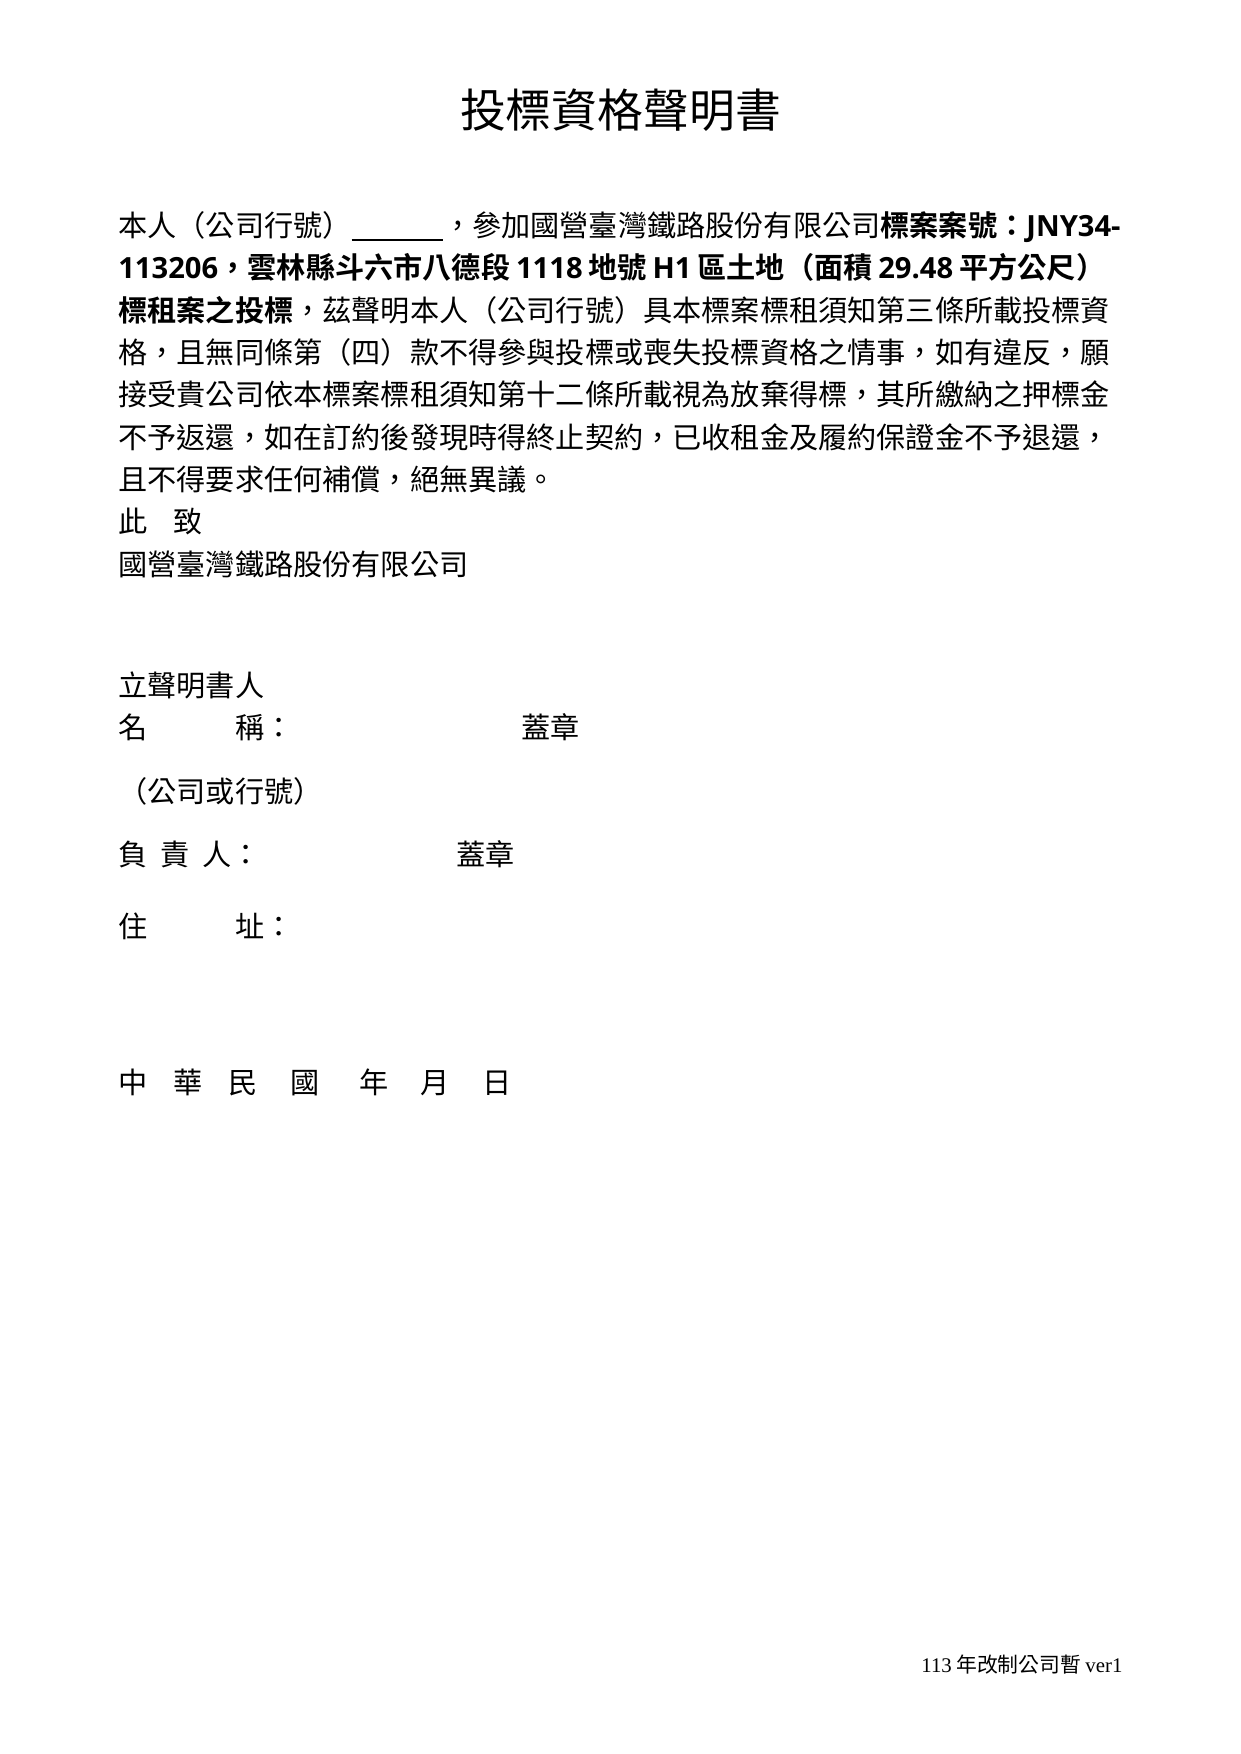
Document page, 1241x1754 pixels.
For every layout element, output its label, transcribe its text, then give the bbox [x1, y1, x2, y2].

text 本人（公司行號） ，參加國營臺灣鐵路股份有限公司標案案號：JNY34-113206，雲林縣斗六市八德段1118地號H1區土地（面積29.48平方公尺）標租案之投標，茲聲明本人（公司行號）具本標案標租須知第三條所載投標資格，且無同條第（四）款不得參與投標或喪失投標資格之情事，如有違反，願接受貴公司依本標案標租須知第十二條所載視為放棄得標，其所繳納之押標金不予返還，如在訂約後發現時得終止契約，已收租金及履約保證金不予退還，且不得要求任何補償，絕無異議。 [118, 203, 1122, 499]
text 此 致 [118, 499, 1122, 541]
text （公司或行號） [118, 768, 1122, 811]
text 國營臺灣鐵路股份有限公司 [118, 541, 1122, 583]
text 投標資格聲明書 [118, 74, 1122, 140]
text 立聲明書人 [118, 663, 1122, 705]
text 中 華 民 國 年 月 日 [118, 1052, 1122, 1104]
text 住 址： [118, 895, 1122, 947]
text 名 稱： 蓋章 [118, 705, 1122, 747]
text 負 責 人： 蓋章 [118, 832, 1122, 874]
